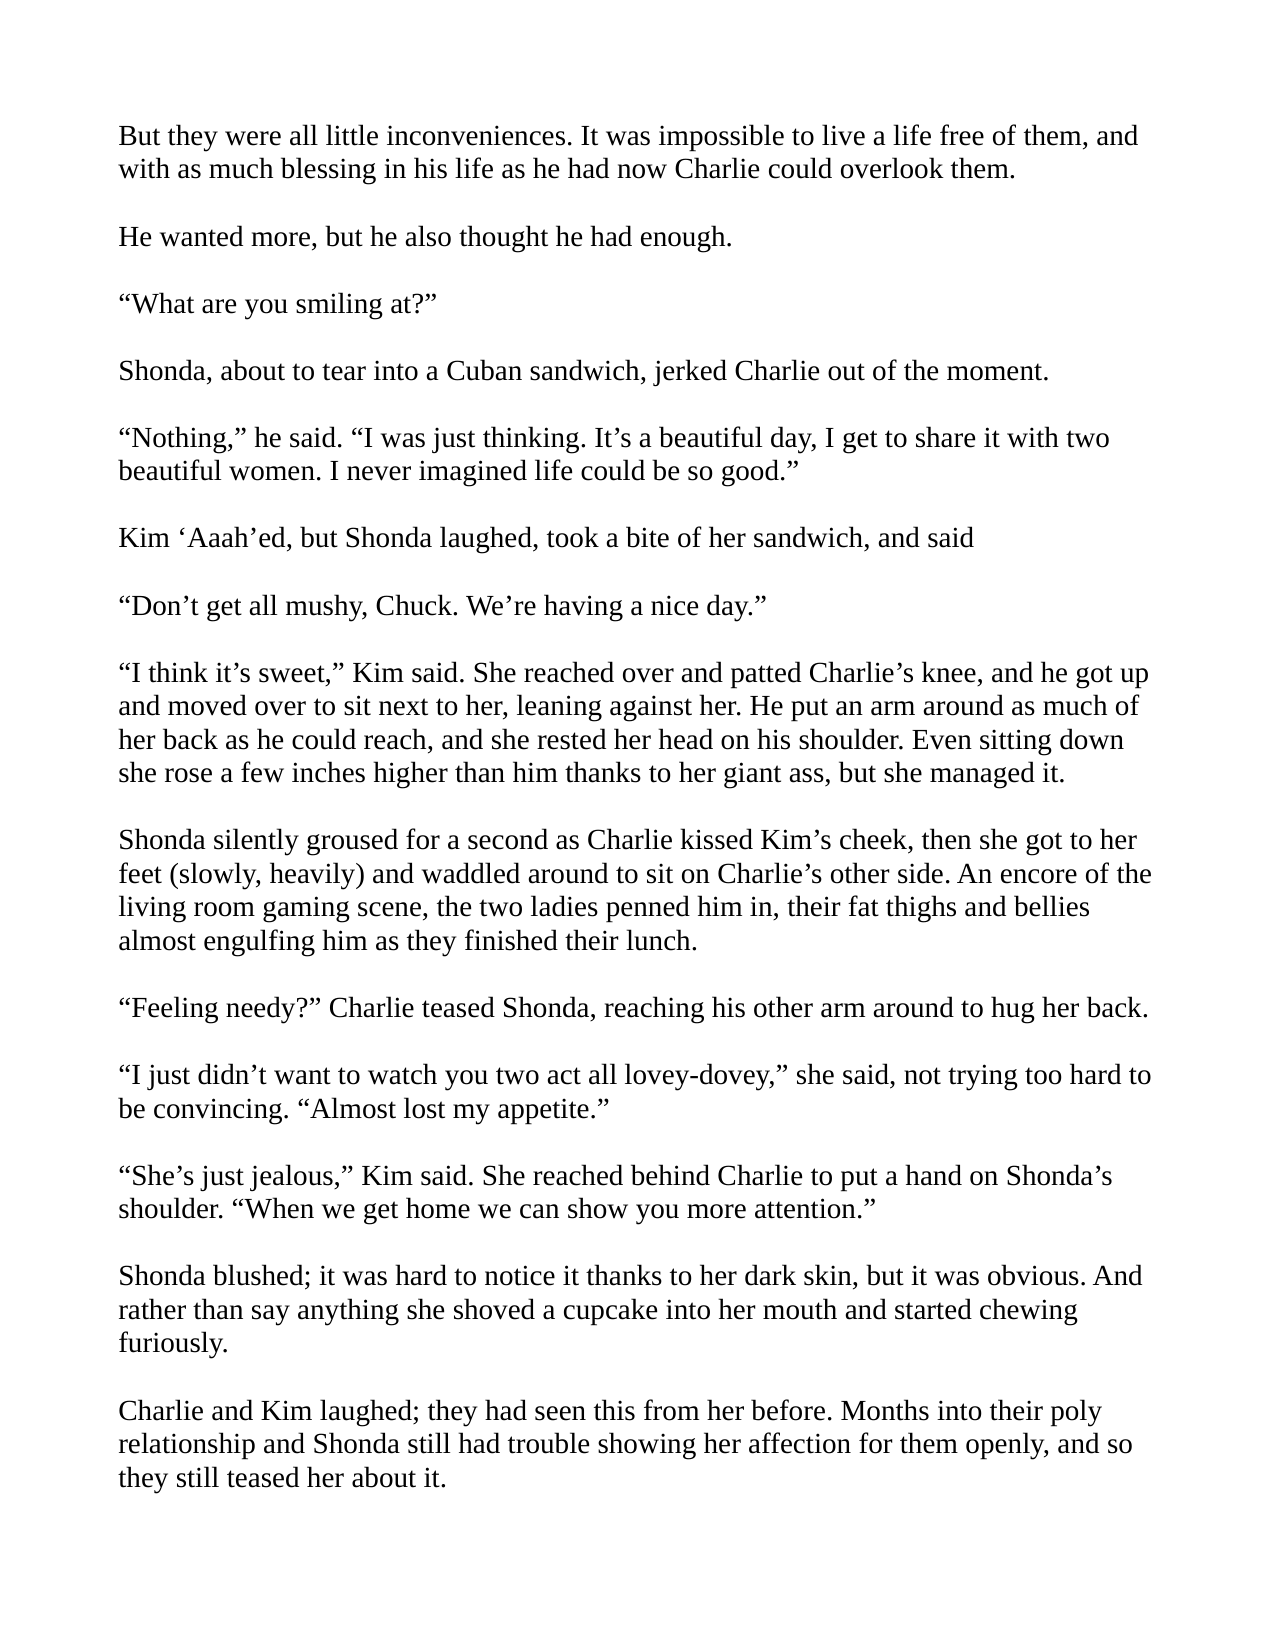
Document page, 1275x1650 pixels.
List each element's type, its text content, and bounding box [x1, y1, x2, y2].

text Charlie and Kim laughed; they had seen this from her before. Months into their poly relationship and Shonda still had trouble showing her affection for them openly, and so they still teased her about it. [118, 1393, 1157, 1493]
text “Nothing,” he said. “I was just thinking. It’s a beautiful day, I get to share it with two beautiful women. I never imagined life could be so good.” [118, 420, 1157, 487]
text “I just didn’t want to watch you two act all lovey-dovey,” she said, not trying too hard to be convincing. “Almost lost my appetite.” [118, 1057, 1157, 1124]
text “Feeling needy?” Charlie teased Shonda, reaching his other arm around to hug her back. [118, 990, 1157, 1024]
text “What are you smiling at?” [118, 286, 1157, 319]
text Shonda silently groused for a second as Charlie kissed Kim’s cheek, then she got to her feet (slowly, heavily) and waddled around to sit on Charlie’s other side. An encore of the living room gaming scene, the two ladies penned him in, their fat thighs and bellies almost engulfing him as they finished their lunch. [118, 822, 1157, 957]
text He wanted more, but he also thought he had enough. [118, 219, 1157, 252]
text “I think it’s sweet,” Kim said. She reached over and patted Charlie’s knee, and he got up and moved over to sit next to her, leaning against her. He put an arm around as much of her back as he could reach, and she rested her head on his shoulder. Even sitting down she rose a few inches higher than him thanks to her giant ass, but she managed it. [118, 655, 1157, 789]
text “Don’t get all mushy, Chuck. We’re having a nice day.” [118, 588, 1157, 621]
text Shonda blushed; it was hard to notice it thanks to her dark skin, but it was obvious. And rather than say anything she shoved a cupcake into her mouth and started chewing furiously. [118, 1258, 1157, 1359]
text Shonda, about to tear into a Cuban sandwich, jerked Charlie out of the moment. [118, 319, 1157, 386]
text “She’s just jealous,” Kim said. She reached behind Charlie to put a hand on Shonda’s shoulder. “When we get home we can show you more attention.” [118, 1158, 1157, 1225]
text Kim ‘Aaah’ed, but Shonda laughed, took a bite of her sandwich, and said [118, 521, 1157, 554]
text But they were all little inconveniences. It was impossible to live a life free of them, and with as much blessing in his life as he had now Charlie could overlook them. [118, 118, 1157, 185]
